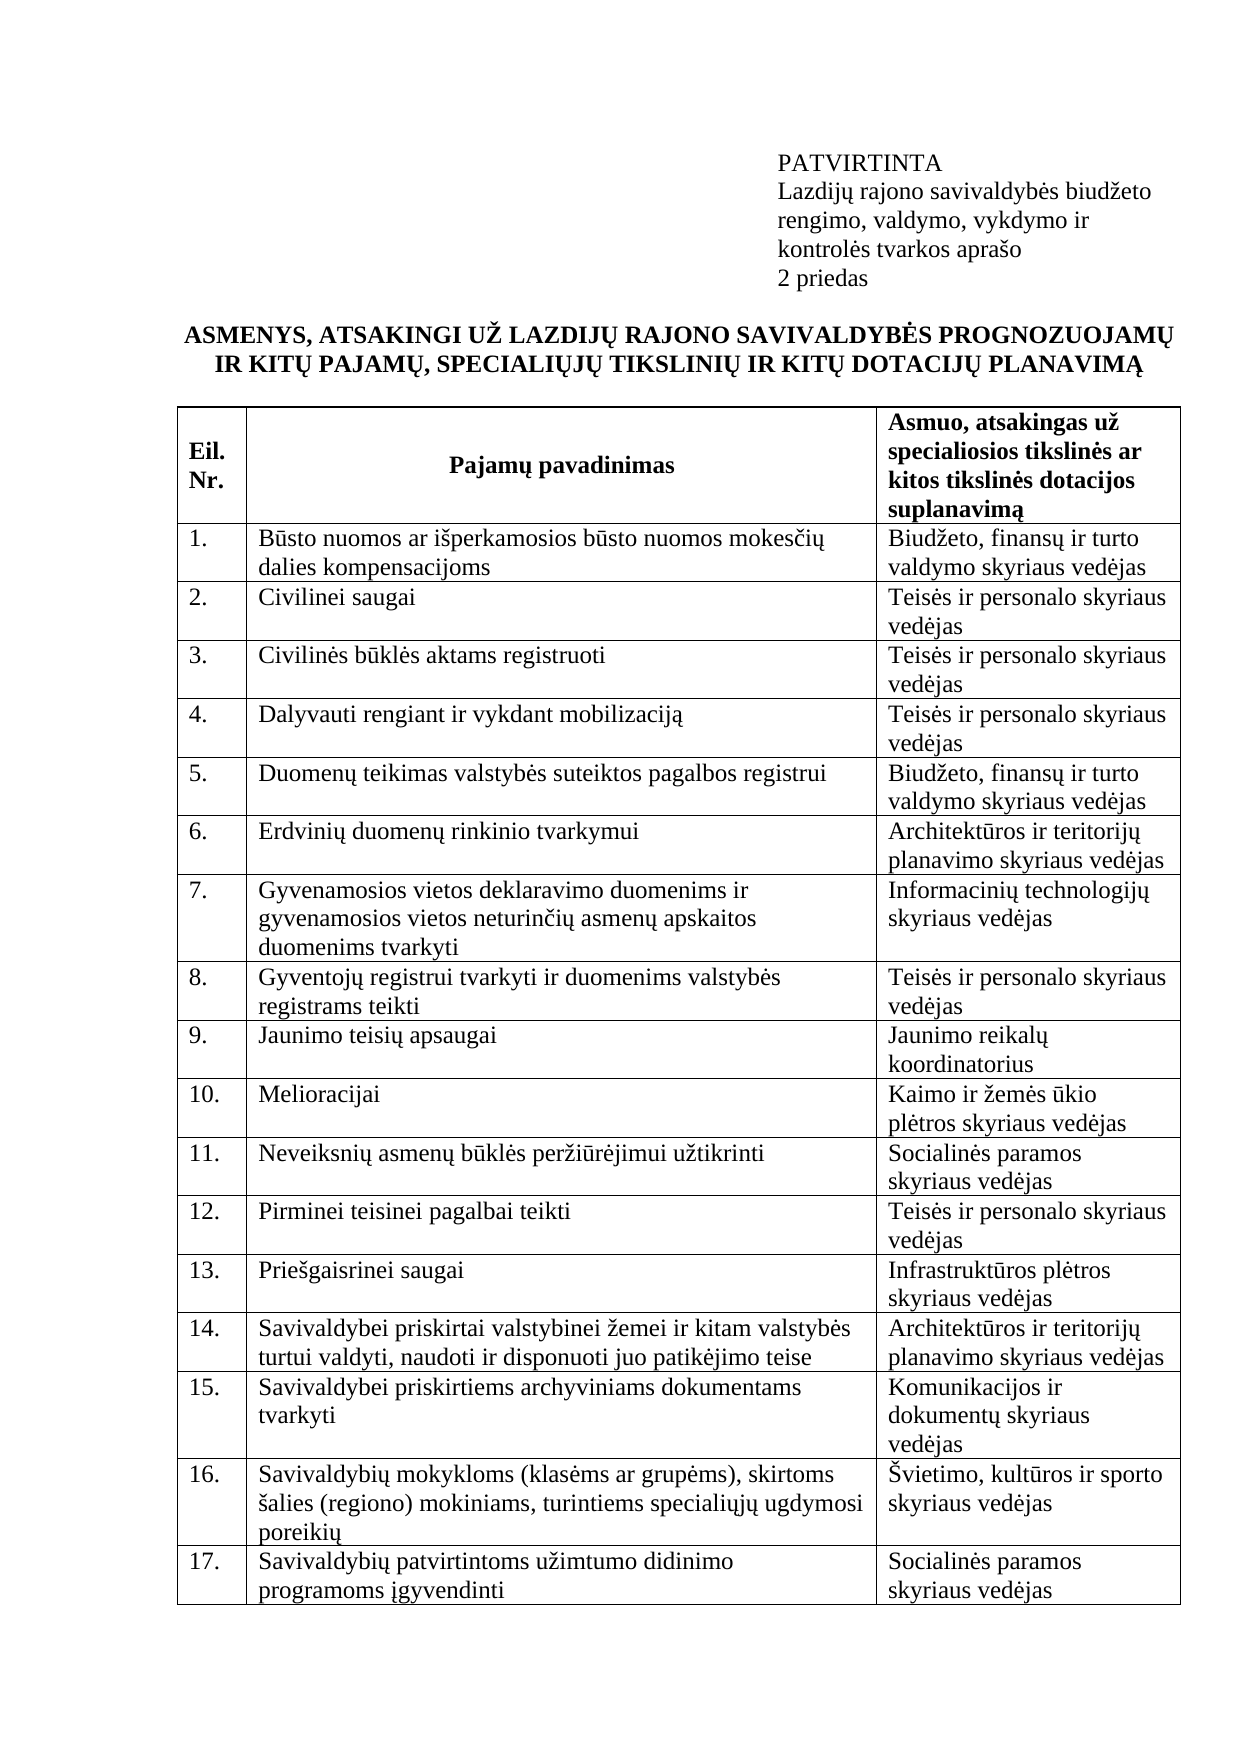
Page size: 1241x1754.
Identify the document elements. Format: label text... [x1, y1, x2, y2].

table_cell 14. [178, 1313, 246, 1371]
table_header Pajamų pavadinimas [247, 408, 876, 522]
table_cell Teisės ir personalo skyriaus vedėjas [877, 641, 1180, 698]
table_cell Pirminei teisinei pagalbai teikti [247, 1196, 876, 1254]
table_cell 5. [178, 758, 246, 815]
table_cell Civilinei saugai [247, 582, 876, 639]
table_cell Švietimo, kultūros ir sporto skyriaus vedėjas [877, 1459, 1180, 1545]
table_cell 10. [178, 1079, 246, 1137]
table_cell Infrastruktūros plėtros skyriaus vedėjas [877, 1255, 1180, 1312]
table_cell 3. [178, 641, 246, 698]
text rengimo, valdymo, vykdymo ir [777, 205, 1181, 234]
table_cell 4. [178, 699, 246, 757]
table_header Eil. Nr. [178, 408, 246, 522]
table_cell Gyventojų registrui tvarkyti ir duomenims valstybės registrams teikti [247, 962, 876, 1019]
text kontrolės tvarkos aprašo [777, 234, 1181, 263]
table_cell Teisės ir personalo skyriaus vedėjas [877, 699, 1180, 757]
table_cell Gyvenamosios vietos deklaravimo duomenims ir gyvenamosios vietos neturinčių asmenų apskaitos duomenims tvarkyti [247, 875, 876, 961]
table_cell Savivaldybei priskirtai valstybinei žemei ir kitam valstybės turtui valdyti, naudoti ir disponuoti juo patikėjimo teise [247, 1313, 876, 1371]
table_cell Neveiksnių asmenų būklės peržiūrėjimui užtikrinti [247, 1138, 876, 1195]
table_cell Architektūros ir teritorijų planavimo skyriaus vedėjas [877, 1313, 1180, 1371]
table_cell Teisės ir personalo skyriaus vedėjas [877, 962, 1180, 1019]
table_cell 17. [178, 1546, 246, 1604]
table_cell Jaunimo teisių apsaugai [247, 1021, 876, 1078]
table_cell 6. [178, 816, 246, 874]
text ASMENYS, ATSAKINGI UŽ LAZDIJŲ RAJONO SAVIVALDYBĖS PROGNOZUOJAMŲ IR KITŲ PAJAMŲ, SPECIALIŲJŲ TIKSLINIŲ IR KITŲ DOTACIJŲ PLANAVIMĄ [177, 320, 1181, 378]
table_cell Duomenų teikimas valstybės suteiktos pagalbos registrui [247, 758, 876, 815]
table_cell Jaunimo reikalų koordinatorius [877, 1021, 1180, 1078]
table_cell Socialinės paramos skyriaus vedėjas [877, 1138, 1180, 1195]
table_cell 7. [178, 875, 246, 961]
table_cell Biudžeto, finansų ir turto valdymo skyriaus vedėjas [877, 758, 1180, 815]
table_cell Teisės ir personalo skyriaus vedėjas [877, 1196, 1180, 1254]
table_cell Savivaldybių mokykloms (klasėms ar grupėms), skirtoms šalies (regiono) mokiniams, turintiems specialiųjų ugdymosi poreikių [247, 1459, 876, 1545]
table_cell Priešgaisrinei saugai [247, 1255, 876, 1312]
table_cell Architektūros ir teritorijų planavimo skyriaus vedėjas [877, 816, 1180, 874]
table_cell 8. [178, 962, 246, 1019]
table_cell 12. [178, 1196, 246, 1254]
table_cell Savivaldybei priskirtiems archyviniams dokumentams tvarkyti [247, 1372, 876, 1458]
table_cell 16. [178, 1459, 246, 1545]
table_cell 11. [178, 1138, 246, 1195]
table_cell Biudžeto, finansų ir turto valdymo skyriaus vedėjas [877, 524, 1180, 581]
table_cell Dalyvauti rengiant ir vykdant mobilizaciją [247, 699, 876, 757]
table_cell 15. [178, 1372, 246, 1458]
table_cell Savivaldybių patvirtintoms užimtumo didinimo programoms įgyvendinti [247, 1546, 876, 1604]
table_cell Būsto nuomos ar išperkamosios būsto nuomos mokesčių dalies kompensacijoms [247, 524, 876, 581]
table_cell Teisės ir personalo skyriaus vedėjas [877, 582, 1180, 639]
table_cell Socialinės paramos skyriaus vedėjas [877, 1546, 1180, 1604]
table_cell Erdvinių duomenų rinkinio tvarkymui [247, 816, 876, 874]
table_cell Informacinių technologijų skyriaus vedėjas [877, 875, 1180, 961]
table_cell Kaimo ir žemės ūkio plėtros skyriaus vedėjas [877, 1079, 1180, 1137]
text PATVIRTINTA [777, 148, 1181, 176]
table_cell 13. [178, 1255, 246, 1312]
table_cell 1. [178, 524, 246, 581]
table_cell 2. [178, 582, 246, 639]
table_cell Civilinės būklės aktams registruoti [247, 641, 876, 698]
table_cell Melioracijai [247, 1079, 876, 1137]
text 2 priedas [777, 263, 1181, 291]
text Lazdijų rajono savivaldybės biudžeto [777, 176, 1181, 205]
table_cell Komunikacijos ir dokumentų skyriaus vedėjas [877, 1372, 1180, 1458]
table_cell 9. [178, 1021, 246, 1078]
table_header Asmuo, atsakingas už specialiosios tikslinės ar kitos tikslinės dotacijos suplanavimą [877, 408, 1180, 522]
